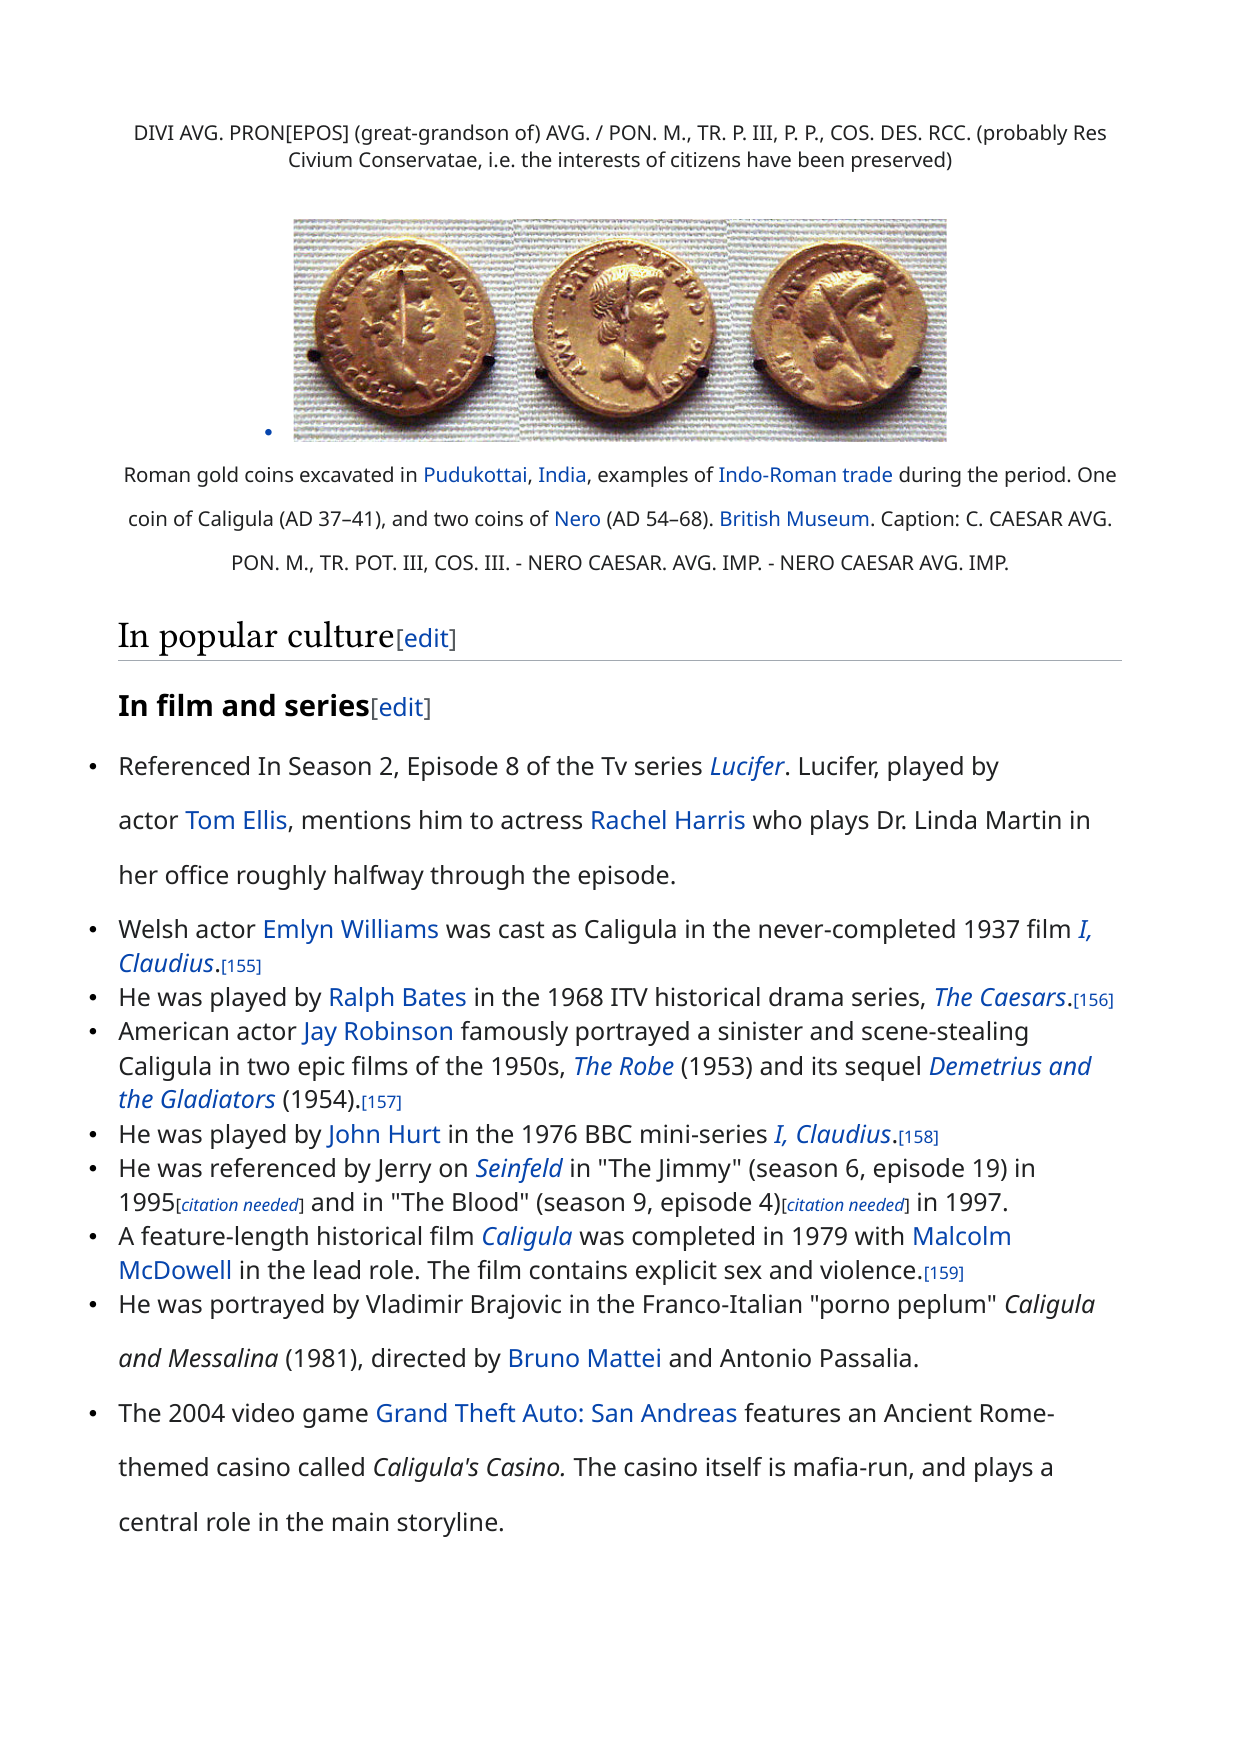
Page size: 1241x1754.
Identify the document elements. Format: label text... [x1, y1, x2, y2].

list He was played by John Hurt in the 1976 BBC mini-series I, Claudius.[158] [118, 1116, 1122, 1150]
picture [293, 219, 947, 442]
list DIVI AVG. PRON[EPOS] (great-grandson of) AVG. / PON. M., TR. P. III, P. P., COS. DES. RCC. (probably Res Civium Conservatae, i.e. the interests of citizens have been preserved) [118, 118, 1122, 173]
list Roman gold coins excavated in Pudukottai, India, examples of Indo-Roman trade during the period. One coin of Caligula (AD 37–41), and two coins of Nero (AD 54–68). British Museum. Caption: C. CAESAR AVG. PON. M., TR. POT. III, COS. III. - NERO CAESAR. AVG. IMP. - NERO CAESAR AVG. IMP. [118, 460, 1122, 577]
list He was referenced by Jerry on Seinfeld in "The Jimmy" (season 6, episode 19) in 1995[citation needed] and in "The Blood" (season 9, episode 4)[citation needed] in 1997. [118, 1150, 1122, 1218]
list American actor Jay Robinson famously portrayed a sinister and scene-stealing Caligula in two epic films of the 1950s, The Robe (1953) and its sequel Demetrius and the Gladiators (1954).[157] [118, 1014, 1122, 1116]
list The 2004 video game Grand Theft Auto: San Andreas features an Ancient Rome-themed casino called Caligula's Casino. The casino itself is mafia-run, and plays a central role in the main storyline. [118, 1396, 1122, 1538]
list He was portrayed by Vladimir Brajovic in the Franco-Italian "porno peplum" Caligula and Messalina (1981), directed by Bruno Mattei and Antonio Passalia. [118, 1287, 1122, 1375]
subtitle In popular culture[edit] [118, 614, 1122, 660]
list A feature-length historical film Caligula was completed in 1979 with Malcolm McDowell in the lead role. The film contains explicit sex and violence.[159] [118, 1218, 1122, 1287]
list Referenced In Season 2, Episode 8 of the Tv series Lucifer. Lucifer, played by actor Tom Ellis, mentions him to actress Rachel Harris who plays Dr. Linda Martin in her office roughly halfway through the episode. [118, 748, 1122, 891]
subtitle In film and series[edit] [118, 685, 1122, 725]
list Welsh actor Emlyn Williams was cast as Caligula in the never-completed 1937 film I, Claudius.[155] [118, 912, 1122, 980]
list He was played by Ralph Bates in the 1968 ITV historical drama series, The Caesars.[156] [118, 980, 1122, 1014]
